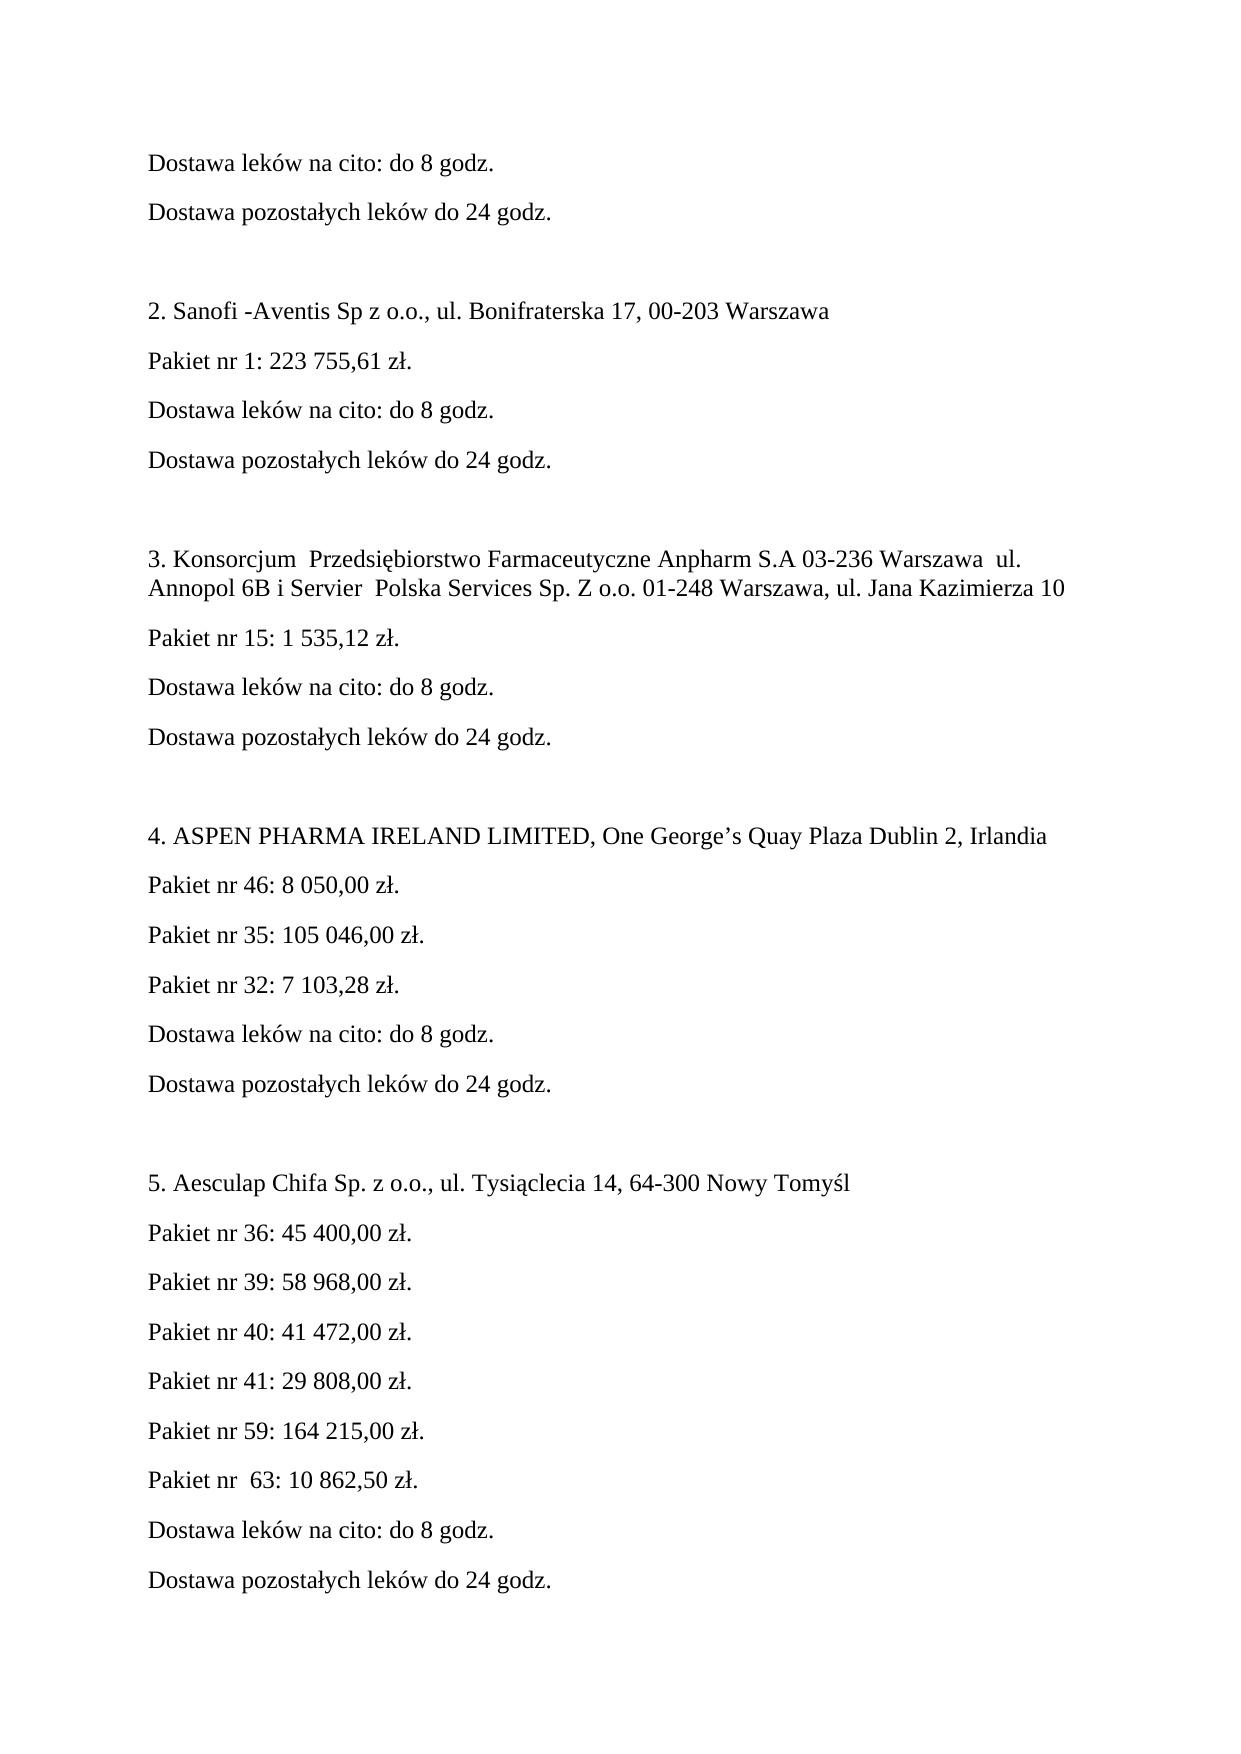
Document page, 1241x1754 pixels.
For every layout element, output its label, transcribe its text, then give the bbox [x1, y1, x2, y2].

text Pakiet nr 1: 223 755,61 zł. [148, 346, 1093, 375]
text Dostawa leków na cito: do 8 godz. [148, 396, 1093, 424]
text Dostawa leków na cito: do 8 godz. [148, 148, 1093, 176]
text Pakiet nr 63: 10 862,50 zł. [148, 1466, 1093, 1494]
text Dostawa leków na cito: do 8 godz. [148, 1019, 1093, 1048]
text Dostawa pozostałych leków do 24 godz. [148, 722, 1093, 751]
text 2. Sanofi -Aventis Sp z o.o., ul. Bonifraterska 17, 00-203 Warszawa [148, 296, 1093, 325]
text Pakiet nr 59: 164 215,00 zł. [148, 1416, 1093, 1445]
text Pakiet nr 15: 1 535,12 zł. [148, 623, 1093, 651]
text Pakiet nr 41: 29 808,00 zł. [148, 1366, 1093, 1395]
text Dostawa pozostałych leków do 24 godz. [148, 1565, 1093, 1593]
text Dostawa pozostałych leków do 24 godz. [148, 1069, 1093, 1098]
text Pakiet nr 32: 7 103,28 zł. [148, 970, 1093, 998]
text Dostawa leków na cito: do 8 godz. [148, 1515, 1093, 1544]
text Pakiet nr 35: 105 046,00 zł. [148, 920, 1093, 949]
text Pakiet nr 39: 58 968,00 zł. [148, 1267, 1093, 1296]
text Pakiet nr 46: 8 050,00 zł. [148, 871, 1093, 899]
text Pakiet nr 40: 41 472,00 zł. [148, 1317, 1093, 1346]
text 4. ASPEN PHARMA IRELAND LIMITED, One George’s Quay Plaza Dublin 2, Irlandia [148, 821, 1093, 850]
text 3. Konsorcjum Przedsiębiorstwo Farmaceutyczne Anpharm S.A 03-236 Warszawa ul. Annopol 6B i Servier Polska Services Sp. Z o.o. 01-248 Warszawa, ul. Jana Kazimierza 10 [148, 544, 1093, 602]
text Dostawa pozostałych leków do 24 godz. [148, 197, 1093, 226]
text 5. Aesculap Chifa Sp. z o.o., ul. Tysiąclecia 14, 64-300 Nowy Tomyśl [148, 1168, 1093, 1197]
text Dostawa leków na cito: do 8 godz. [148, 672, 1093, 701]
text Dostawa pozostałych leków do 24 godz. [148, 445, 1093, 474]
text Pakiet nr 36: 45 400,00 zł. [148, 1218, 1093, 1246]
